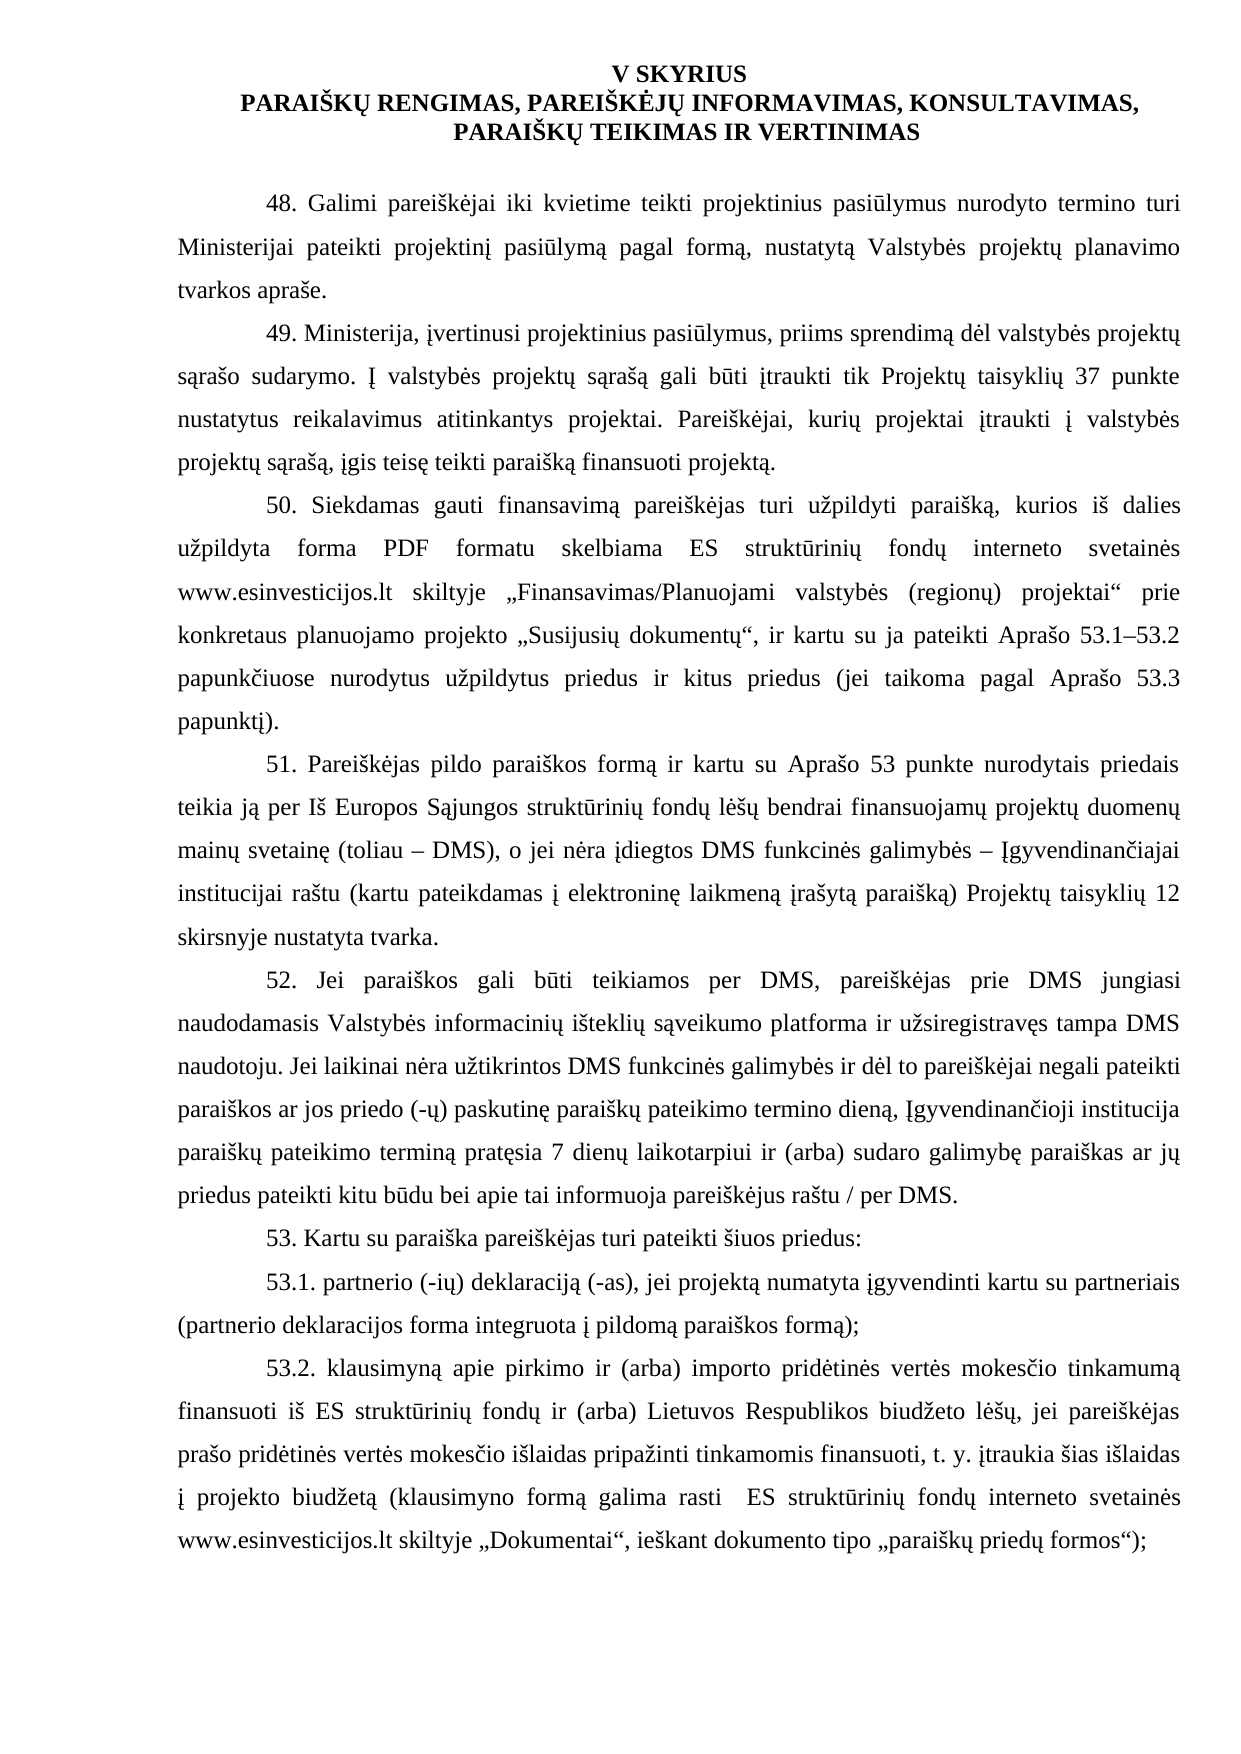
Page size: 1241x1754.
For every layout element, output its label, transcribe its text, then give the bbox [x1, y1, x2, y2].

text 53.1. partnerio (-ių) deklaraciją (-as), jei projektą numatyta įgyvendinti kartu su partneriais (partnerio deklaracijos forma integruota į pildomą paraiškos formą); [177, 1267, 1181, 1338]
text 48. Galimi pareiškėjai iki kvietime teikti projektinius pasiūlymus nurodyto termino turi Ministerijai pateikti projektinį pasiūlymą pagal formą, nustatytą Valstybės projektų planavimo tvarkos apraše. [177, 188, 1181, 303]
text 50. Siekdamas gauti finansavimą pareiškėjas turi užpildyti paraišką, kurios iš dalies užpildyta forma PDF formatu skelbiama ES struktūrinių fondų interneto svetainės www.esinvesticijos.lt skiltyje „Finansavimas/Planuojami valstybės (regionų) projektai“ prie konkretaus planuojamo projekto „Susijusių dokumentų“, ir kartu su ja pateikti Aprašo 53.1–53.2 papunkčiuose nurodytus užpildytus priedus ir kitus priedus (jei taikoma pagal Aprašo 53.3 papunktį). [177, 490, 1181, 735]
text 53.2. klausimyną apie pirkimo ir (arba) importo pridėtinės vertės mokesčio tinkamumą finansuoti iš ES struktūrinių fondų ir (arba) Lietuvos Respublikos biudžeto lėšų, jei pareiškėjas prašo pridėtinės vertės mokesčio išlaidas pripažinti tinkamomis finansuoti, t. y. įtraukia šias išlaidas į projekto biudžetą (klausimyno formą galima rasti ES struktūrinių fondų interneto svetainės www.esinvesticijos.lt skiltyje „Dokumentai“, ieškant dokumento tipo „paraiškų priedų formos“); [177, 1353, 1181, 1554]
text 49. Ministerija, įvertinusi projektinius pasiūlymus, priims sprendimą dėl valstybės projektų sąrašo sudarymo. Į valstybės projektų sąrašą gali būti įtraukti tik Projektų taisyklių 37 punkte nustatytus reikalavimus atitinkantys projektai. Pareiškėjai, kurių projektai įtraukti į valstybės projektų sąrašą, įgis teisę teikti paraišką finansuoti projektą. [177, 318, 1181, 476]
text PARAIŠKŲ RENGIMAS, PAREIŠKĖJŲ INFORMAVIMAS, KONSULTAVIMAS, PARAIŠKŲ TEIKIMAS IR VERTINIMAS [207, 88, 1167, 145]
text 51. Pareiškėjas pildo paraiškos formą ir kartu su Aprašo 53 punkte nurodytais priedais teikia ją per Iš Europos Sąjungos struktūrinių fondų lėšų bendrai finansuojamų projektų duomenų mainų svetainę (toliau – DMS), o jei nėra įdiegtos DMS funkcinės galimybės – Įgyvendinančiajai institucijai raštu (kartu pateikdamas į elektroninę laikmeną įrašytą paraišką) Projektų taisyklių 12 skirsnyje nustatyta tvarka. [177, 749, 1181, 950]
text V SKYRIUS [177, 59, 1181, 88]
text 53. Kartu su paraiška pareiškėjas turi pateikti šiuos priedus: [177, 1223, 1181, 1252]
text 52. Jei paraiškos gali būti teikiamos per DMS, pareiškėjas prie DMS jungiasi naudodamasis Valstybės informacinių išteklių sąveikumo platforma ir užsiregistravęs tampa DMS naudotoju. Jei laikinai nėra užtikrintos DMS funkcinės galimybės ir dėl to pareiškėjai negali pateikti paraiškos ar jos priedo (-ų) paskutinę paraiškų pateikimo termino dieną, Įgyvendinančioji institucija paraiškų pateikimo terminą pratęsia 7 dienų laikotarpiui ir (arba) sudaro galimybę paraiškas ar jų priedus pateikti kitu būdu bei apie tai informuoja pareiškėjus raštu / per DMS. [177, 965, 1181, 1209]
